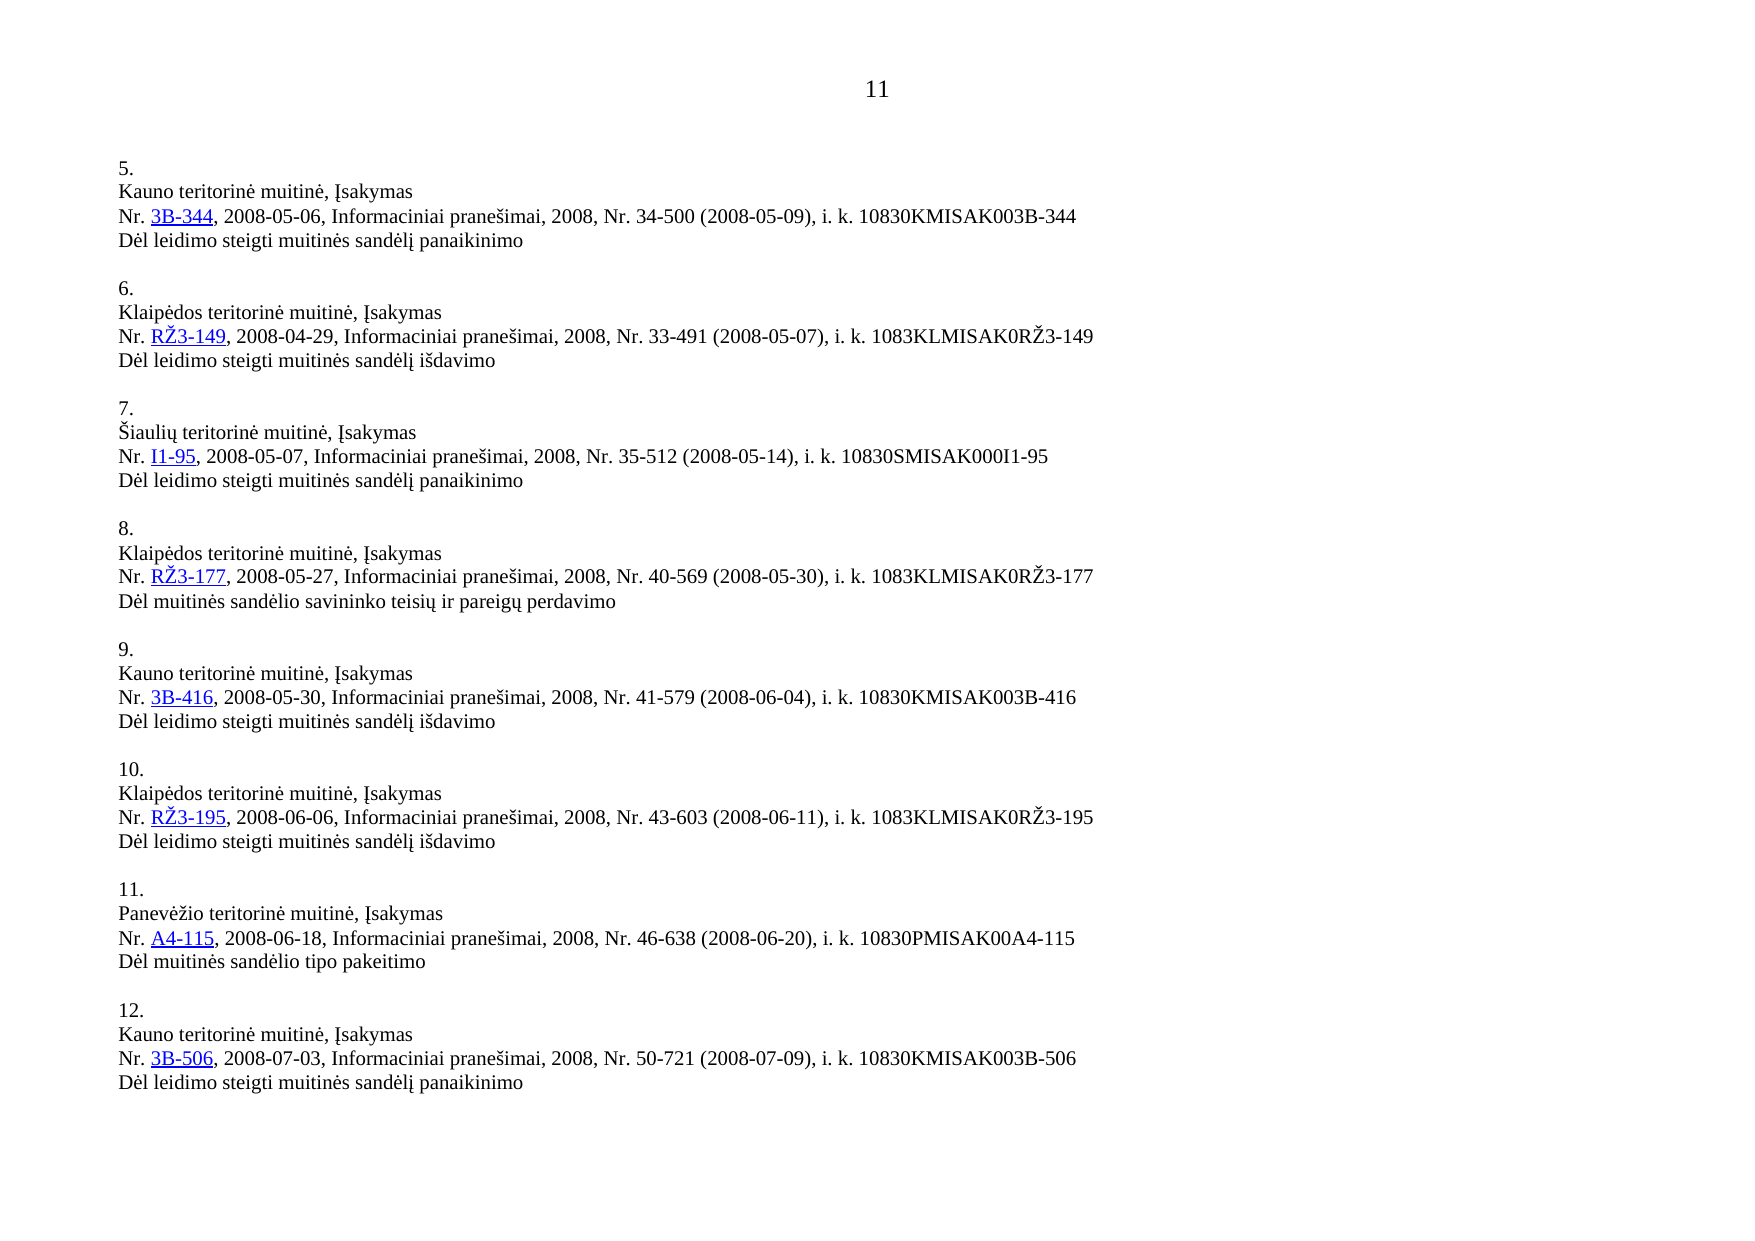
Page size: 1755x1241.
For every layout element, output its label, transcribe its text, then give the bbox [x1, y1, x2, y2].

text Kauno teritorinė muitinė, Įsakymas [118, 661, 1636, 685]
text Kauno teritorinė muitinė, Įsakymas [118, 179, 1636, 203]
text 7. [118, 396, 1636, 420]
text 12. [118, 998, 1636, 1022]
text Nr. 3B-344, 2008-05-06, Informaciniai pranešimai, 2008, Nr. 34-500 (2008-05-09), i. k. 10830KMISAK003B-344 [118, 203, 1636, 228]
text 6. [118, 276, 1636, 300]
text Šiaulių teritorinė muitinė, Įsakymas [118, 420, 1636, 444]
text Dėl leidimo steigti muitinės sandėlį panaikinimo [118, 228, 1636, 252]
text Dėl muitinės sandėlio tipo pakeitimo [118, 949, 1636, 973]
text Dėl muitinės sandėlio savininko teisių ir pareigų perdavimo [118, 588, 1636, 613]
text Klaipėdos teritorinė muitinė, Įsakymas [118, 781, 1636, 805]
text 10. [118, 757, 1636, 781]
text Kauno teritorinė muitinė, Įsakymas [118, 1022, 1636, 1046]
text Nr. 3B-416, 2008-05-30, Informaciniai pranešimai, 2008, Nr. 41-579 (2008-06-04), i. k. 10830KMISAK003B-416 [118, 685, 1636, 709]
text Dėl leidimo steigti muitinės sandėlį panaikinimo [118, 468, 1636, 492]
text Dėl leidimo steigti muitinės sandėlį išdavimo [118, 709, 1636, 733]
text Dėl leidimo steigti muitinės sandėlį išdavimo [118, 348, 1636, 372]
text Dėl leidimo steigti muitinės sandėlį panaikinimo [118, 1070, 1636, 1094]
text Nr. RŽ3-149, 2008-04-29, Informaciniai pranešimai, 2008, Nr. 33-491 (2008-05-07), i. k. 1083KLMISAK0RŽ3-149 [118, 324, 1636, 348]
text 5. [118, 155, 1636, 179]
text Nr. I1-95, 2008-05-07, Informaciniai pranešimai, 2008, Nr. 35-512 (2008-05-14), i. k. 10830SMISAK000I1-95 [118, 444, 1636, 468]
text Dėl leidimo steigti muitinės sandėlį išdavimo [118, 829, 1636, 853]
text Nr. RŽ3-177, 2008-05-27, Informaciniai pranešimai, 2008, Nr. 40-569 (2008-05-30), i. k. 1083KLMISAK0RŽ3-177 [118, 564, 1636, 588]
text Panevėžio teritorinė muitinė, Įsakymas [118, 901, 1636, 925]
text Klaipėdos teritorinė muitinė, Įsakymas [118, 540, 1636, 564]
text 9. [118, 637, 1636, 661]
text Nr. A4-115, 2008-06-18, Informaciniai pranešimai, 2008, Nr. 46-638 (2008-06-20), i. k. 10830PMISAK00A4-115 [118, 925, 1636, 949]
text Nr. RŽ3-195, 2008-06-06, Informaciniai pranešimai, 2008, Nr. 43-603 (2008-06-11), i. k. 1083KLMISAK0RŽ3-195 [118, 805, 1636, 829]
text 8. [118, 516, 1636, 540]
text 11. [118, 877, 1636, 901]
text Nr. 3B-506, 2008-07-03, Informaciniai pranešimai, 2008, Nr. 50-721 (2008-07-09), i. k. 10830KMISAK003B-506 [118, 1046, 1636, 1070]
text Klaipėdos teritorinė muitinė, Įsakymas [118, 300, 1636, 324]
